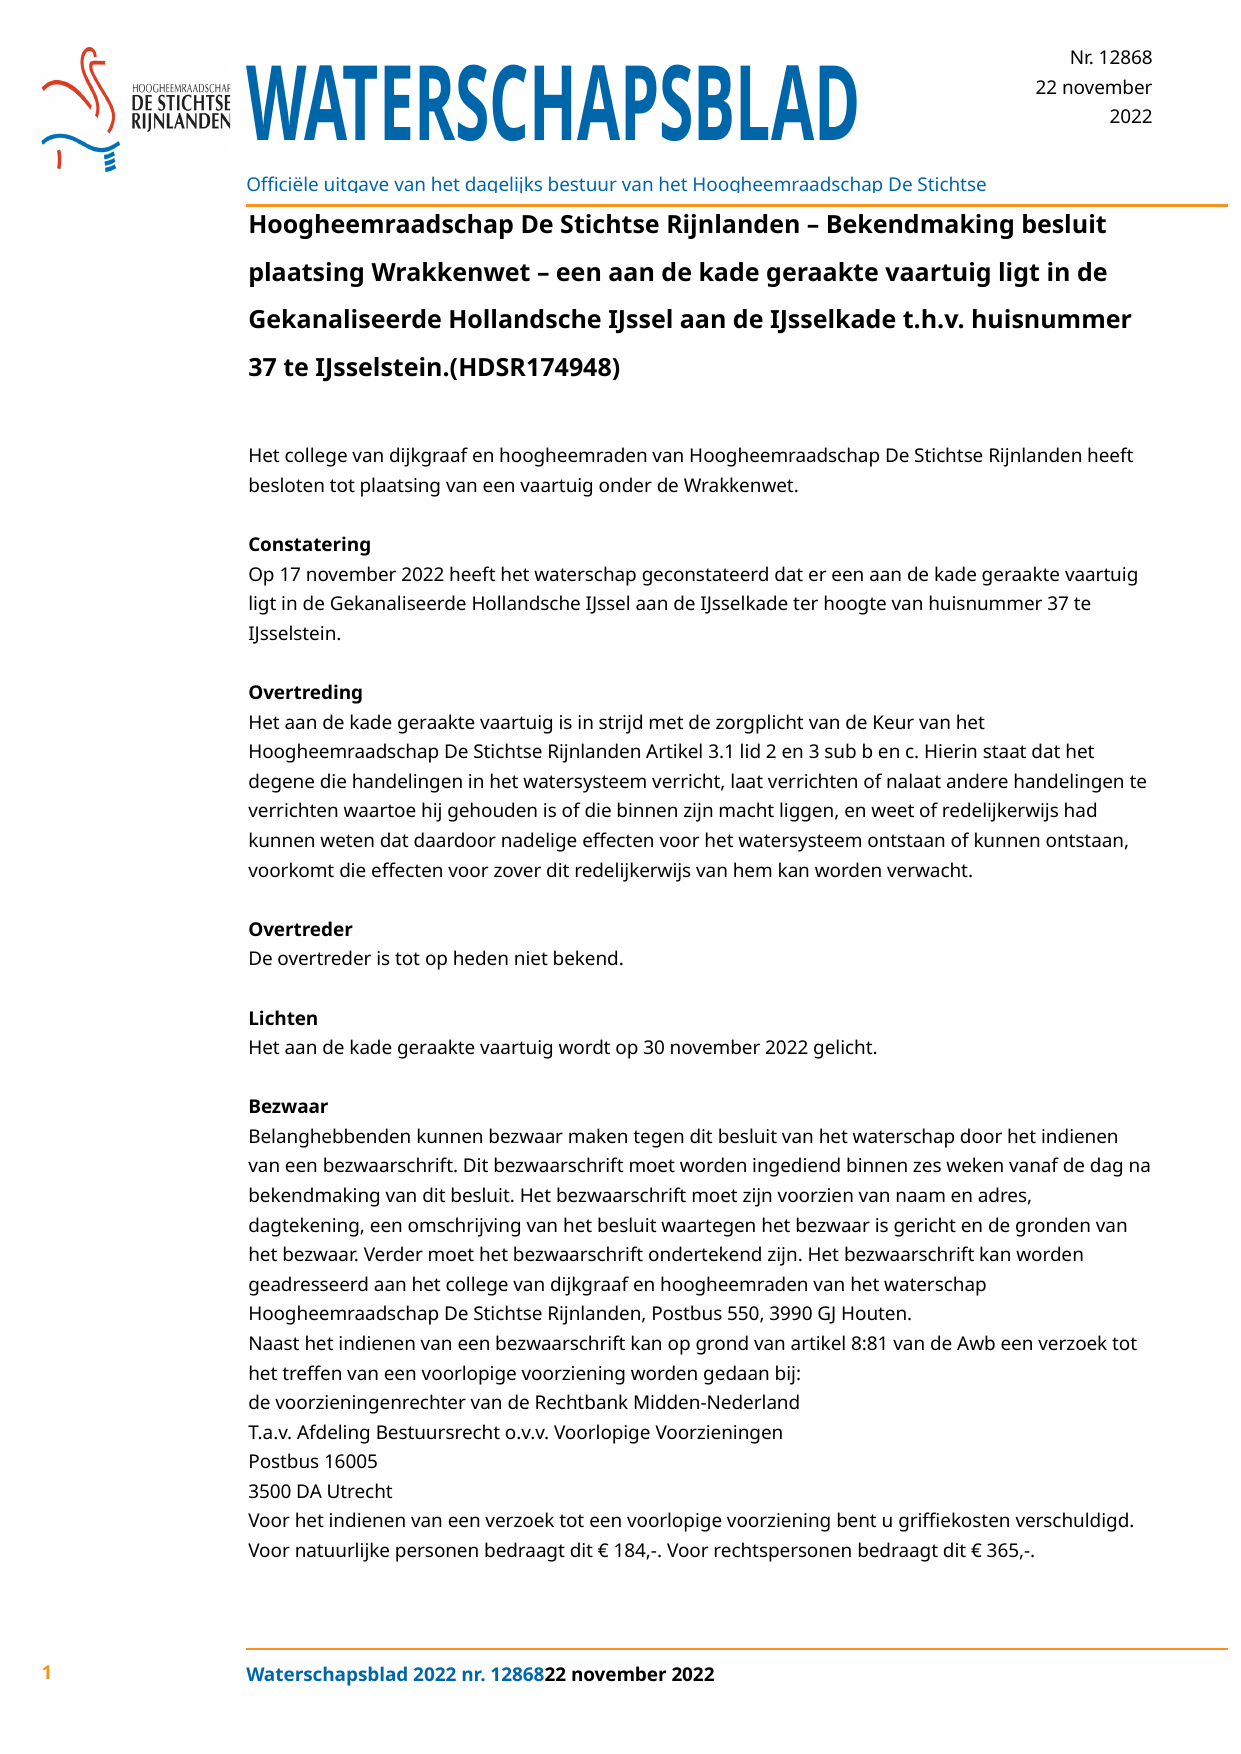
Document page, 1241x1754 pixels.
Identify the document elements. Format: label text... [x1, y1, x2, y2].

text Constatering [248, 531, 1152, 557]
text Het aan de kade geraakte vaartuig is in strijd met de zorgplicht van de Keur van het Hoogheemraadschap De Stichtse Rijnlanden Artikel 3.1 lid 2 en 3 sub b en c. Hierin staat dat het degene die handelingen in het watersysteem verricht, laat verrichten of nalaat andere handelingen te verrichten waartoe hij gehouden is of die binnen zijn macht liggen, en weet of redelijkerwijs had kunnen weten dat daardoor nadelige effecten voor het watersysteem ontstaan of kunnen ontstaan, voorkomt die effecten voor zover dit redelijkerwijs van hem kan worden verwacht. [248, 709, 1152, 883]
text Het college van dijkgraaf en hoogheemraden van Hoogheemraadschap De Stichtse Rijnlanden heeft besloten tot plaatsing van een vaartuig onder de Wrakkenwet. [248, 443, 1152, 498]
text Naast het indienen van een bezwaarschrift kan op grond van artikel 8:81 van de Awb een verzoek tot het treffen van een voorlopige voorziening worden gedaan bij: [248, 1330, 1152, 1386]
text Het aan de kade geraakte vaartuig wordt op 30 november 2022 gelicht. [248, 1034, 1152, 1060]
text T.a.v. Afdeling Bestuursrecht o.v.v. Voorlopige Voorzieningen [248, 1419, 1152, 1445]
text Bezwaar [248, 1093, 1152, 1119]
text Voor het indienen van een verzoek tot een voorlopige voorziening bent u griffiekosten verschuldigd. Voor natuurlijke personen bedraagt dit € 184,-. Voor rechtspersonen bedraagt dit € 365,-. [248, 1508, 1152, 1563]
text Lichten [248, 1005, 1152, 1031]
text de voorzieningenrechter van de Rechtbank Midden-Nederland [248, 1389, 1152, 1415]
text De overtreder is tot op heden niet bekend. [248, 946, 1152, 971]
text Postbus 16005 [248, 1448, 1152, 1474]
text Belanghebbenden kunnen bezwaar maken tegen dit besluit van het waterschap door het indienen van een bezwaarschrift. Dit bezwaarschrift moet worden ingediend binnen zes weken vanaf de dag na bekendmaking van dit besluit. Het bezwaarschrift moet zijn voorzien van naam en adres, dagtekening, een omschrijving van het besluit waartegen het bezwaar is gericht en de gronden van het bezwaar. Verder moet het bezwaarschrift ondertekend zijn. Het bezwaarschrift kan worden geadresseerd aan het college van dijkgraaf en hoogheemraden van het waterschap Hoogheemraadschap De Stichtse Rijnlanden, Postbus 550, 3990 GJ Houten. [248, 1123, 1152, 1326]
text Op 17 november 2022 heeft het waterschap geconstateerd dat er een aan de kade geraakte vaartuig ligt in de Gekanaliseerde Hollandsche IJssel aan de IJsselkade ter hoogte van huisnummer 37 te IJsselstein. [248, 561, 1152, 646]
text Overtreding [248, 679, 1152, 705]
text 3500 DA Utrecht [248, 1478, 1152, 1504]
picture [41, 47, 231, 172]
text Overtreder [248, 916, 1152, 942]
text Hoogheemraadschap De Stichtse Rijnlanden – Bekendmaking besluit plaatsing Wrakkenwet – een aan de kade geraakte vaartuig ligt in de Gekanaliseerde Hollandsche IJssel aan de IJsselkade t.h.v. huisnummer 37 te IJsselstein.(HDSR174948) [248, 207, 1152, 384]
